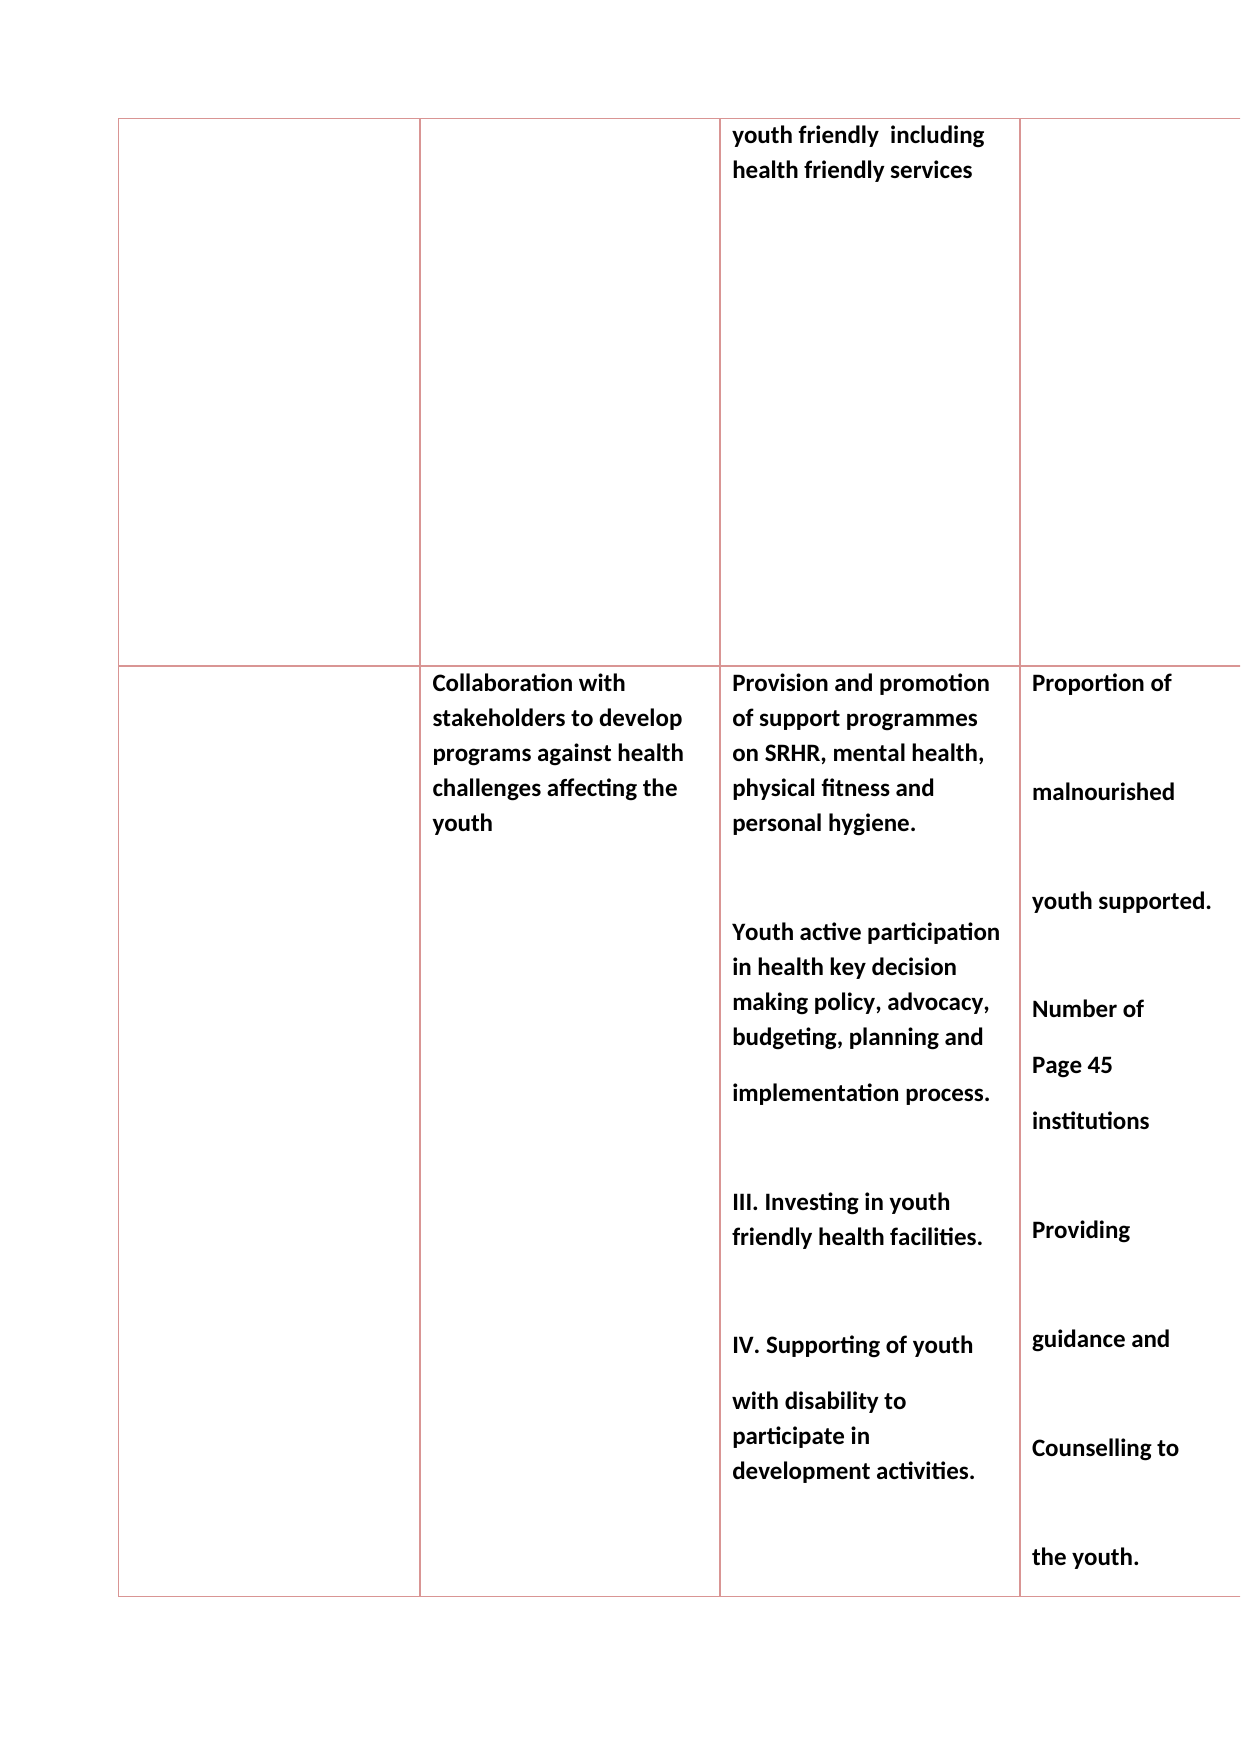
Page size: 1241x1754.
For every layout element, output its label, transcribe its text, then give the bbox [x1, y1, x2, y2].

table_cell Number of youth in the youth empowerment centre. [1021, 119, 1240, 665]
table_cell Proportion of malnourished youth supported. Number of Page 45 institutions Providing guidance and Counselling to the youth. Proportion of youths going for services. Number of youths with disability supported [1021, 667, 1240, 1596]
table_cell [119, 119, 419, 665]
table_cell youth friendly including health friendly services [721, 119, 1019, 665]
table_cell [421, 119, 719, 665]
table_cell Provision and promotion of support programmes on SRHR, mental health, physical fitness and personal hygiene. Youth active participation in health key decision making policy, advocacy, budgeting, planning and implementation process. III. Investing in youth friendly health facilities. IV. Supporting of youth with disability to participate in development activities. [721, 667, 1019, 1596]
table_cell Collaboration with stakeholders to develop programs against health challenges affecting the youth [421, 667, 719, 1596]
table_cell [119, 667, 419, 1596]
